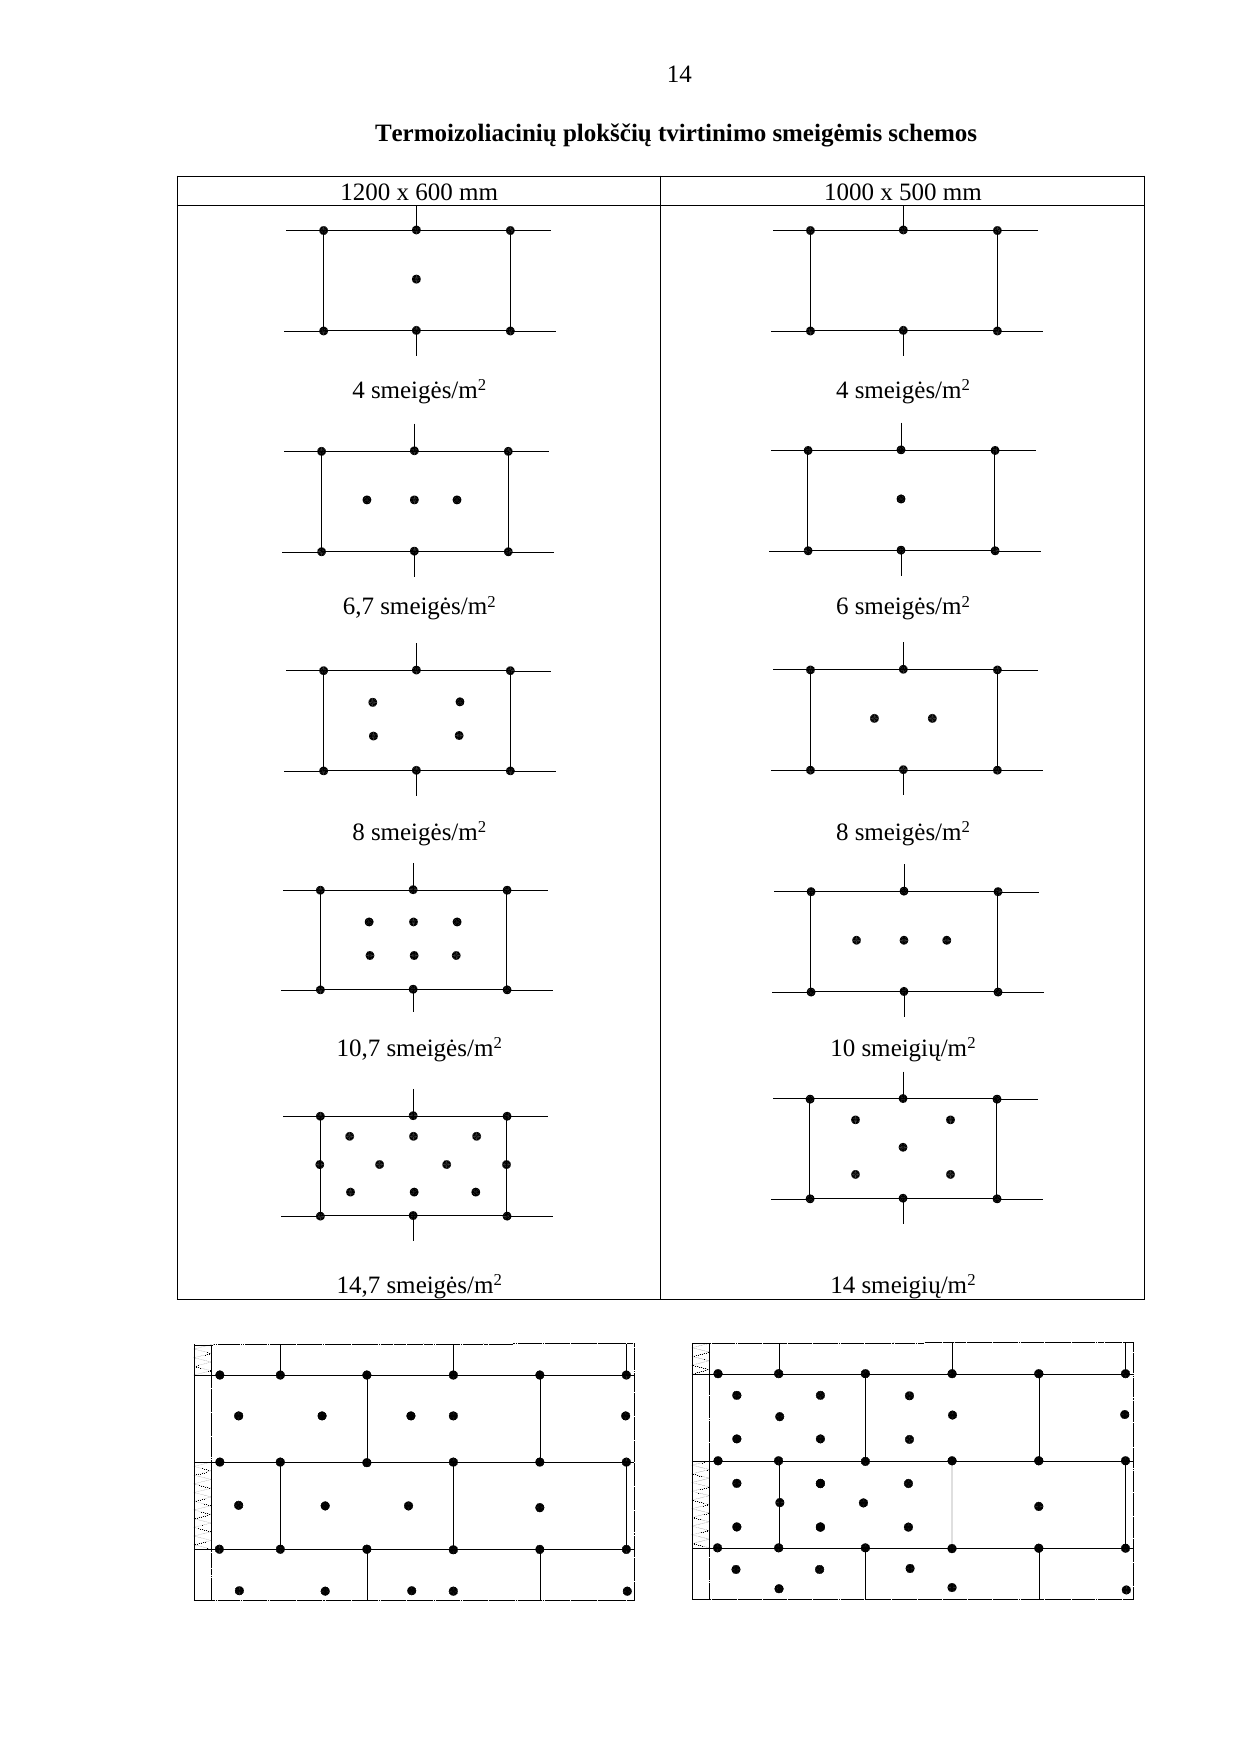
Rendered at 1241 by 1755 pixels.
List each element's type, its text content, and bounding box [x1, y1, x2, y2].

table_header (pav.) [660, 1329, 1160, 1628]
table_cell 10,7 smeigės/m2 [178, 1033, 660, 1062]
table_cell (pav.) [661, 1062, 1144, 1270]
table_cell 14 smeigių/m2 [661, 1270, 1144, 1299]
table_cell 10 smeigių/m2 [661, 1033, 1144, 1062]
table_header (pav.) [177, 1329, 659, 1628]
table_cell 4 smeigės/m2 [661, 375, 1144, 404]
table_cell (pav.) [661, 620, 1144, 817]
table_cell (pav.) [811, 231, 997, 330]
table_cell (pav.) [178, 404, 660, 591]
table_cell 6 smeigės/m2 [661, 591, 1144, 620]
table_cell 8 smeigės/m2 [661, 817, 1144, 846]
table_cell (pav.) [324, 231, 510, 330]
table_cell (pav.) [661, 206, 1144, 375]
table_header 1000 x 500 mm [661, 177, 1144, 205]
table_cell 6,7 smeigės/m2 [178, 591, 660, 620]
table_cell (pav.) [178, 206, 660, 375]
table_header 1200 x 600 mm [178, 177, 660, 205]
table_cell 8 smeigės/m2 [178, 817, 660, 846]
table_cell (pav.) [178, 1062, 660, 1270]
table_cell (pav.) [178, 620, 660, 817]
text Termoizoliacinių plokščių tvirtinimo smeigėmis schemos [177, 118, 1181, 147]
table_cell 4 smeigės/m2 [178, 375, 660, 404]
table_cell 14,7 smeigės/m2 [178, 1270, 660, 1299]
table_cell (pav.) [661, 404, 1144, 591]
table_cell (pav.) [178, 846, 660, 1033]
table_cell (pav.) [661, 846, 1144, 1033]
